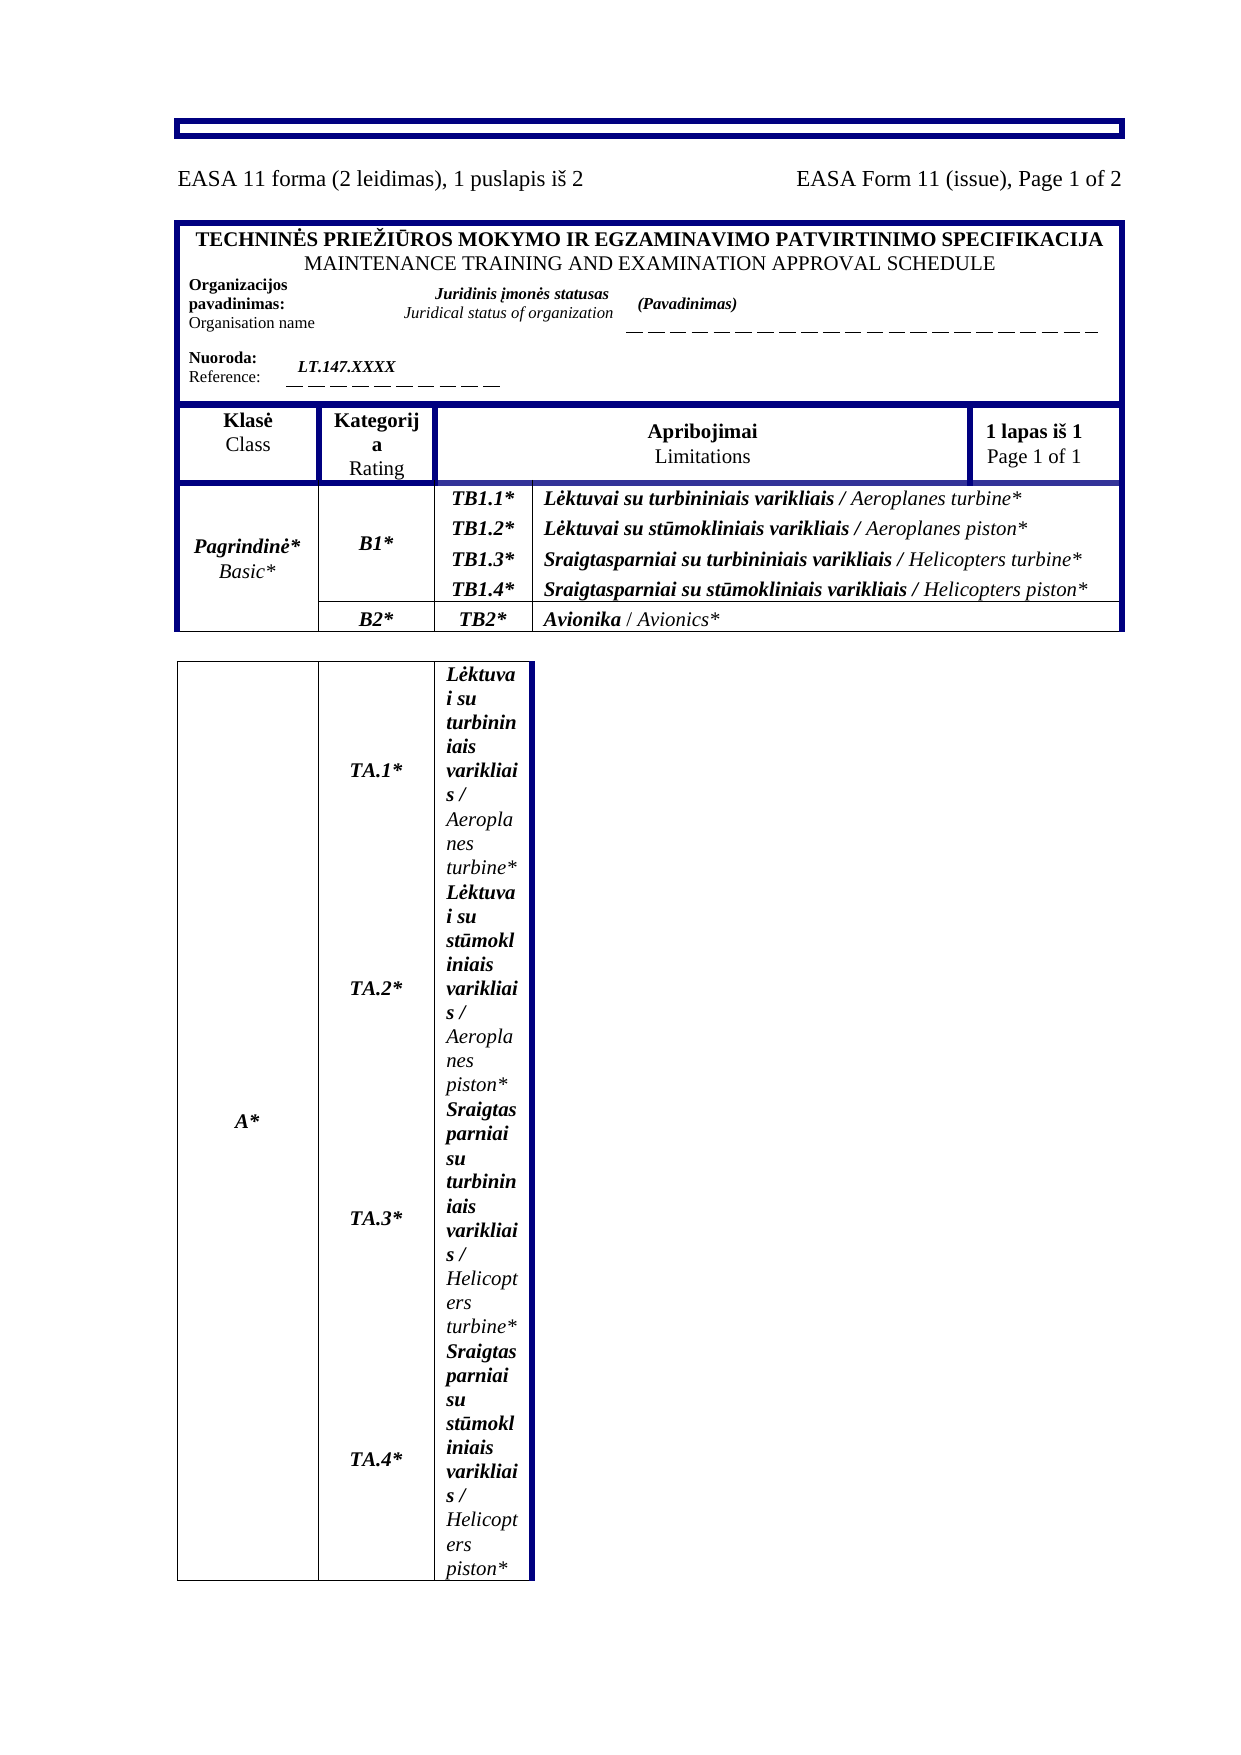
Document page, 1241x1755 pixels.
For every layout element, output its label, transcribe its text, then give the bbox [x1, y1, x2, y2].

table_cell Nuoroda: Reference: [180, 348, 286, 386]
table_header Lėktuvai su turbininiais varikliais / Aeroplanes turbine* [435, 662, 529, 879]
table_cell TB1.3* [435, 540, 532, 571]
table_cell Sraigtasparniai su stūmokliniais varikliais / Helicopters piston* [435, 1338, 529, 1579]
table_cell Sraigtasparniai su turbininiais varikliais / Helicopters turbine* [435, 1096, 529, 1338]
table_header A* [178, 662, 318, 1579]
table_cell Lėktuvai su stūmokliniais varikliais / Aeroplanes piston* [435, 879, 529, 1096]
table_cell Avionika / Avionics* [533, 602, 1119, 631]
table_cell Lėktuvai su turbininiais varikliais / Aeroplanes turbine* [533, 486, 1119, 510]
table_cell [1098, 348, 1119, 386]
table_cell Juridinis įmonės statusas Juridical status of organization [368, 275, 626, 332]
table_header TA.1* [319, 662, 434, 879]
table_cell [709, 348, 1098, 386]
table_cell LT.147.XXXX [286, 348, 502, 386]
table_cell Sraigtasparniai su stūmokliniais varikliais / Helicopters piston* [533, 571, 1119, 601]
table_cell Lėktuvai su stūmokliniais varikliais / Aeroplanes piston* [533, 510, 1119, 540]
table_cell B2* [319, 602, 434, 631]
table_cell TA.4* [319, 1338, 434, 1579]
table_cell TB1.1* [435, 486, 532, 510]
table_cell TB2* [435, 602, 532, 631]
table_cell Apribojimai Limitations [438, 408, 967, 480]
table_cell [1098, 408, 1119, 480]
table_header TECHNINĖS PRIEŽIŪROS MOKYMO IR EGZAMINAVIMO PATVIRTINIMO SPECIFIKACIJA MAINTENANCE TRAINING AND EXAMINATION APPROVAL SCHEDULE [180, 226, 1119, 274]
text EASA 11 forma (2 leidimas), 1 puslapis iš 2 EASA Form 11 (issue), Page 1 of 2 [177, 165, 1122, 191]
table_cell B1* [319, 486, 434, 601]
table_cell Pagrindinė* Basic* [180, 486, 318, 631]
table_cell [502, 348, 709, 386]
table_cell TA.3* [319, 1096, 434, 1338]
table_cell Sraigtasparniai su turbininiais varikliais / Helicopters turbine* [533, 540, 1119, 571]
table_cell [180, 386, 1119, 401]
table_cell Organizacijos pavadinimas: Organisation name [180, 275, 368, 332]
table_cell Kategorija Rating [322, 408, 432, 480]
table_cell Klasė Class [180, 408, 316, 480]
table_cell [1098, 275, 1119, 332]
table_cell TB1.4* [435, 571, 532, 601]
table_cell TA.2* [319, 879, 434, 1096]
table_cell TB1.2* [435, 510, 532, 540]
table_cell [180, 124, 1119, 132]
table_cell (Pavadinimas) [626, 275, 1098, 332]
table_cell [180, 332, 1119, 347]
table_cell 1 lapas iš 1 Page 1 of 1 [973, 408, 1098, 480]
